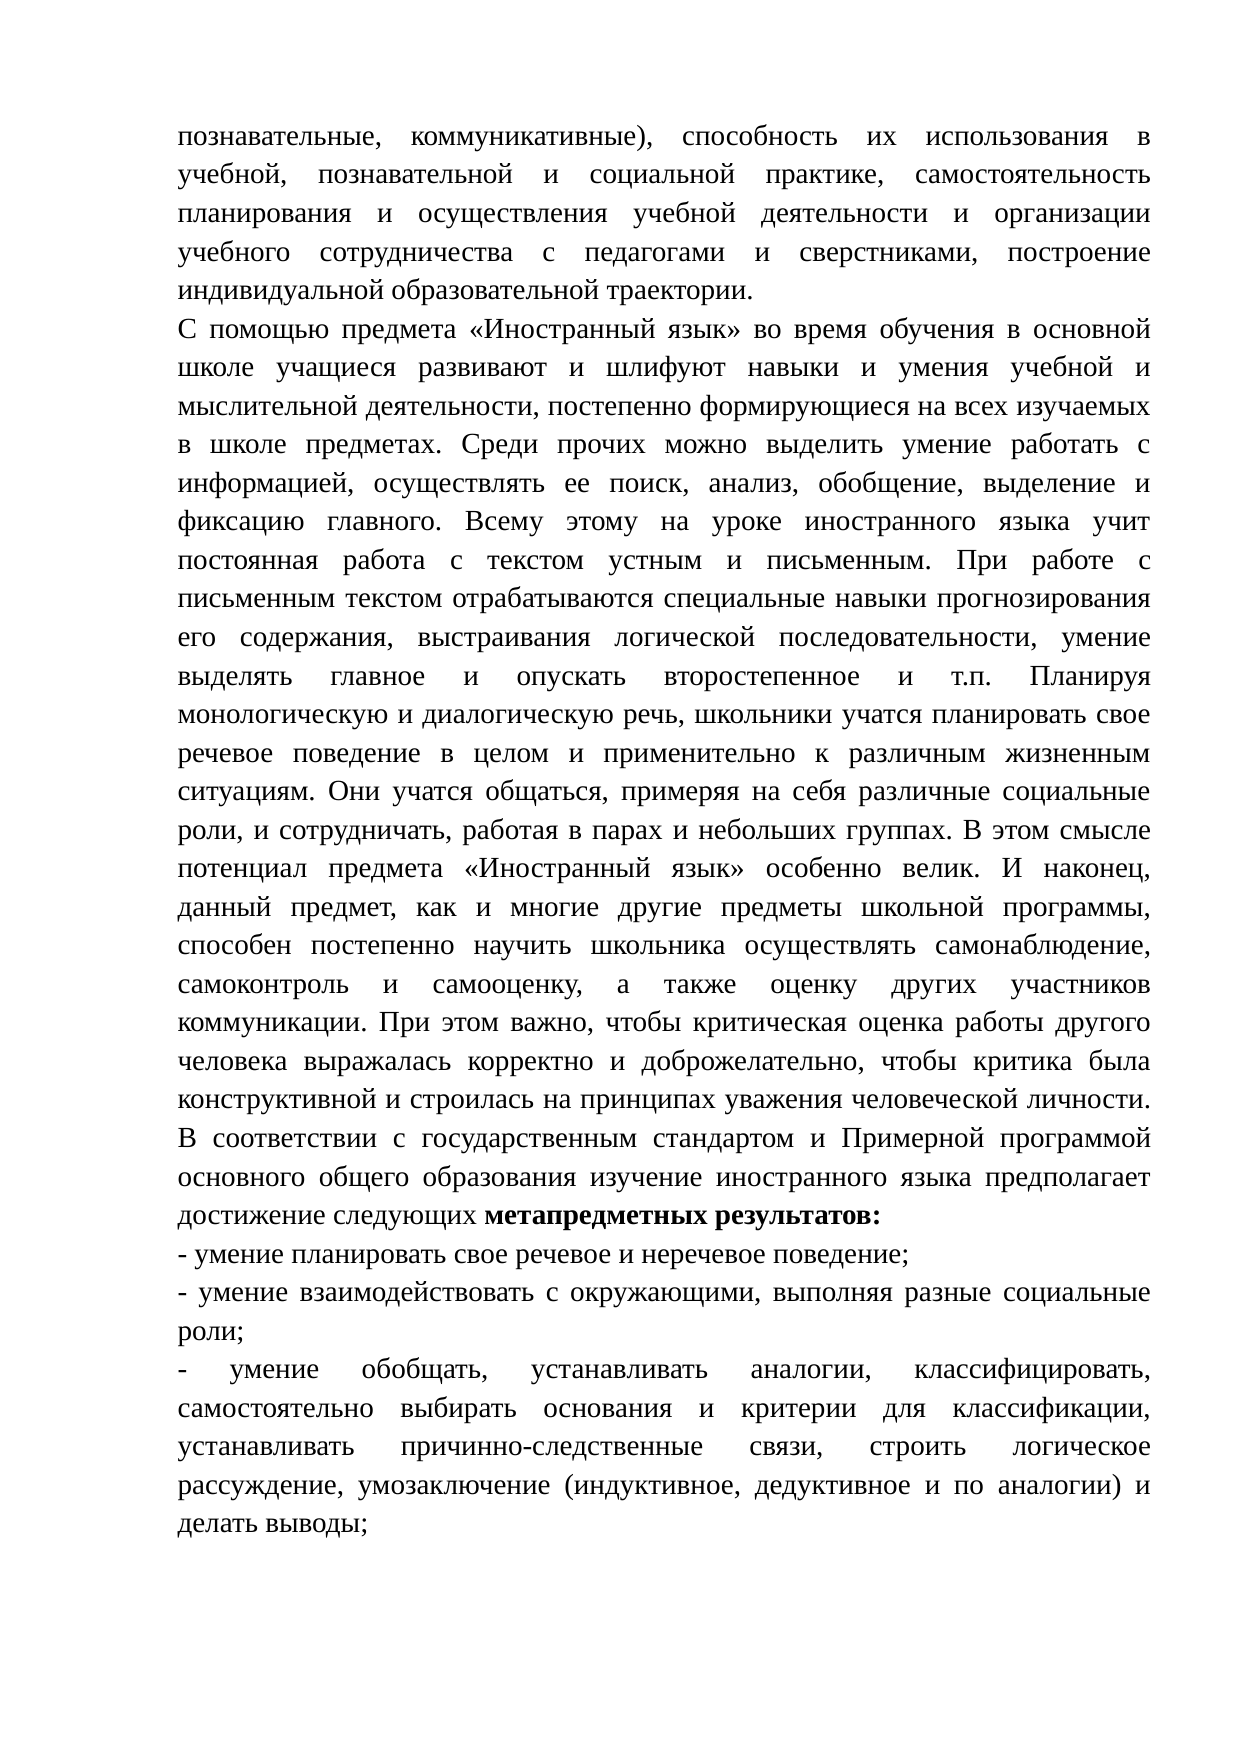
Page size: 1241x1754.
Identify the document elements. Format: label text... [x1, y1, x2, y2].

text - умение обобщать, устанавливать аналогии, классифицировать, самостоятельно выбирать основания и критерии для классификации, устанавливать причинно-следственные связи, строить логическое рассуждение, умозаключение (индуктивное, дедуктивное и по аналогии) и делать выводы; [177, 1351, 1152, 1539]
text - умение взаимодействовать с окружающими, выполняя разные социальные роли; [177, 1274, 1152, 1346]
text - умение планировать свое речевое и неречевое поведение; [177, 1236, 1152, 1269]
text познавательные, коммуникативные), способность их использования в учебной, познавательной и социальной практике, самостоятельность планирования и осуществления учебной деятельности и организации учебного сотрудничества с педагогами и сверстниками, построение индивидуальной образовательной траектории. [177, 118, 1152, 306]
text С помощью предмета «Иностранный язык» во время обучения в основной школе учащиеся развивают и шлифуют навыки и умения учебной и мыслительной деятельности, постепенно формирующиеся на всех изучаемых в школе предметах. Среди прочих можно выделить умение работать с информацией, осуществлять ее поиск, анализ, обобщение, выделение и фиксацию главного. Всему этому на уроке иностранного языка учит постоянная работа с текстом устным и письменным. При работе с письменным текстом отрабатываются специальные навыки прогнозирования его содержания, выстраивания логической последовательности, умение выделять главное и опускать второстепенное и т.п. Планируя монологическую и диалогическую речь, школьники учатся планировать свое речевое поведение в целом и применительно к различным жизненным ситуациям. Они учатся общаться, примеряя на себя различные социальные роли, и сотрудничать, работая в парах и небольших группах. В этом смысле потенциал предмета «Иностранный язык» особенно велик. И наконец, данный предмет, как и многие другие предметы школьной программы, способен постепенно научить школьника осуществлять самонаблюдение, самоконтроль и самооценку, а также оценку других участников коммуникации. При этом важно, чтобы критическая оценка работы другого человека выражалась корректно и доброжелательно, чтобы критика была конструктивной и строилась на принципах уважения человеческой личности. В соответствии с государственным стандартом и Примерной программой основного общего образования изучение иностранного языка предполагает достижение следующих метапредметных результатов: [177, 311, 1152, 1231]
